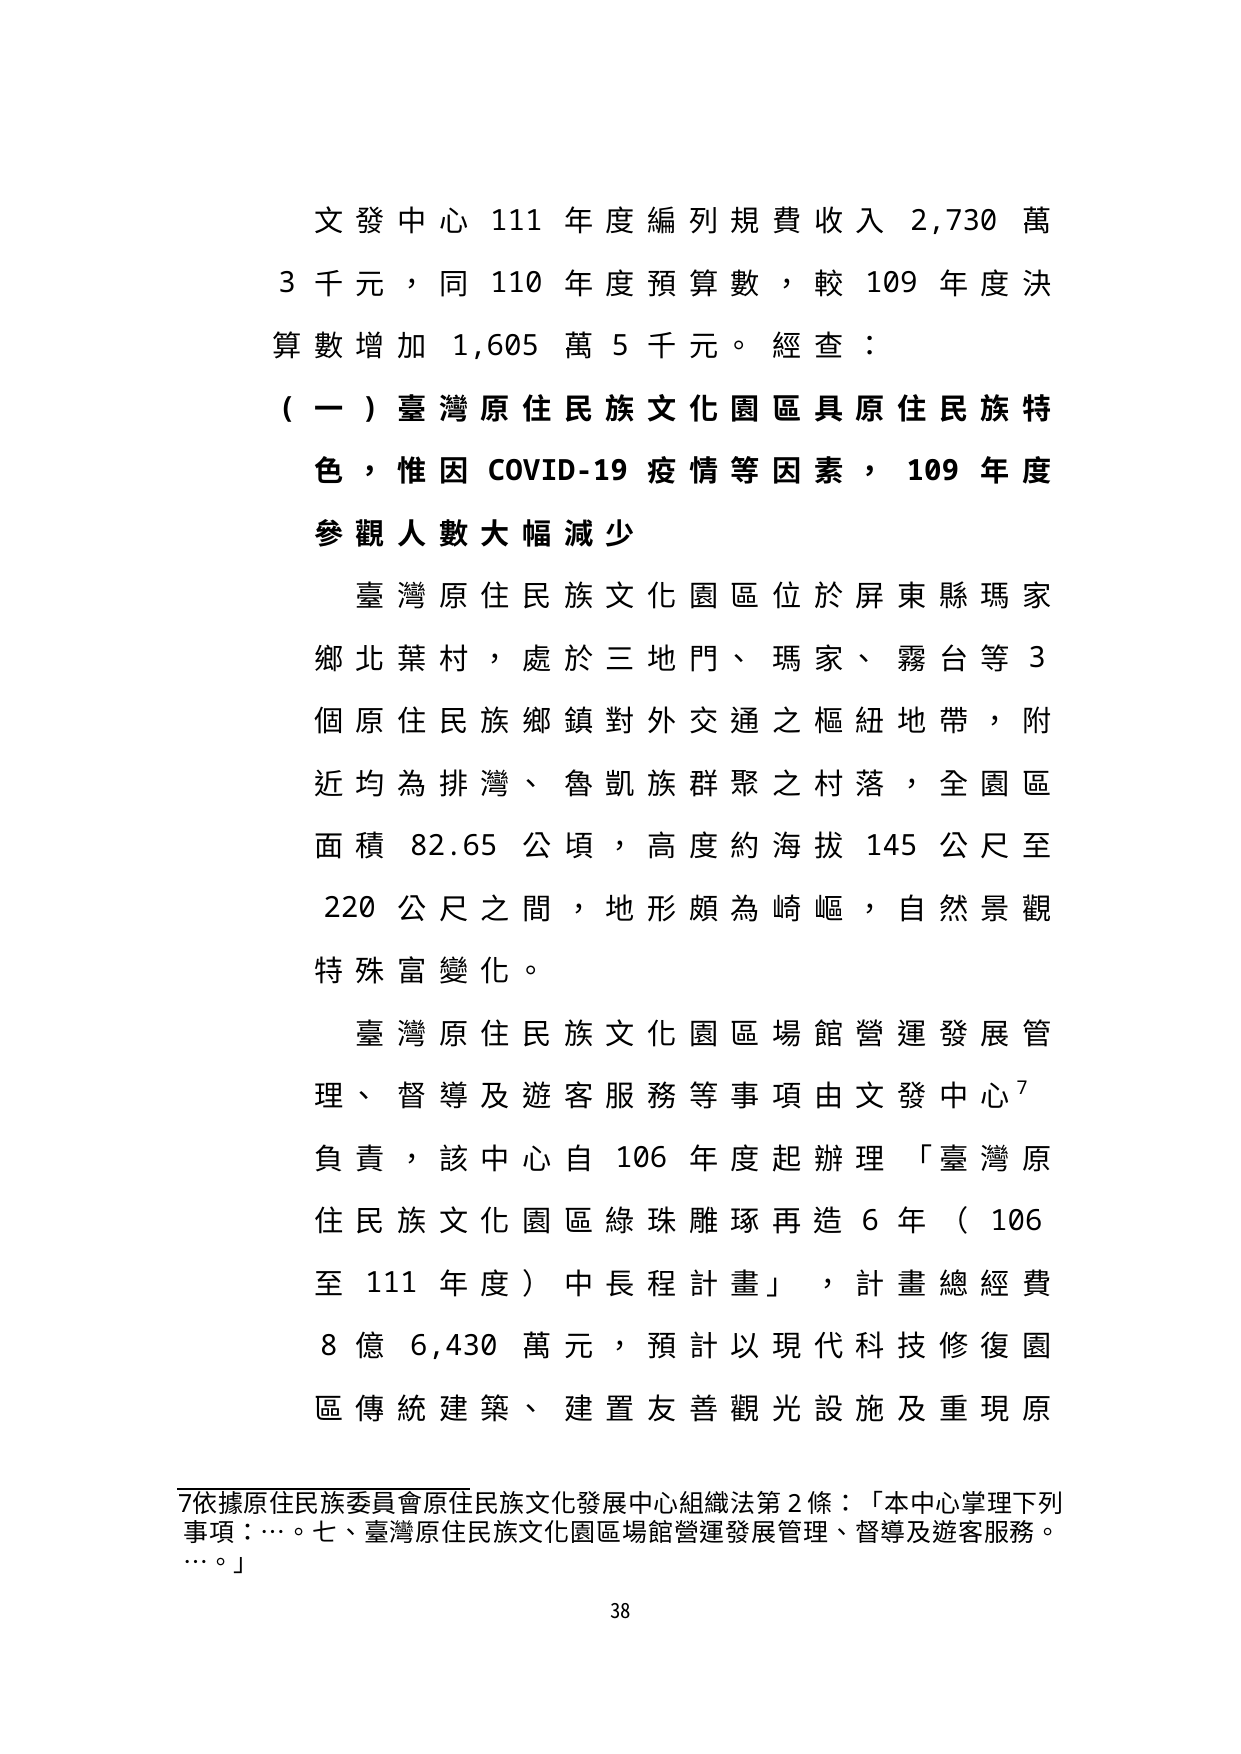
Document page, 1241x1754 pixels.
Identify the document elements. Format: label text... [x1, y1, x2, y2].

text 臺灣原住民族文化園區場館營運發展管理、督導及遊客服務等事項由文發中心負責，該中心自106年度起辦理「臺灣原住民族文化園區綠珠雕琢再造6年（106至111年度）中長程計畫」，計畫總經費8億6,430萬元，預計以現代科技修復園區傳統建築、建置友善觀光設施及重現原 [271, 990, 1058, 1427]
text 文發中心111年度編列規費收入2,730萬3千元，同110年度預算數，較109年度決算數增加1,605萬5千元。經查： [242, 177, 1058, 365]
text (一)臺灣原住民族文化園區具原住民族特色，惟因COVID-19疫情等因素，109年度參觀人數大幅減少 [242, 365, 1058, 552]
text 依據原住民族委員會原住民族文化發展中心組織法第2條：「本中心掌理下列事項：…。七、臺灣原住民族文化園區場館營運發展管理、督導及遊客服務。…。」 [177, 1489, 1063, 1577]
text 臺灣原住民族文化園區位於屏東縣瑪家鄉北葉村，處於三地門、瑪家、霧台等3個原住民族鄉鎮對外交通之樞紐地帶，附近均為排灣、魯凱族群聚之村落，全園區面積82.65公頃，高度約海拔145公尺至220公尺之間，地形頗為崎嶇，自然景觀特殊富變化。 [271, 552, 1058, 990]
